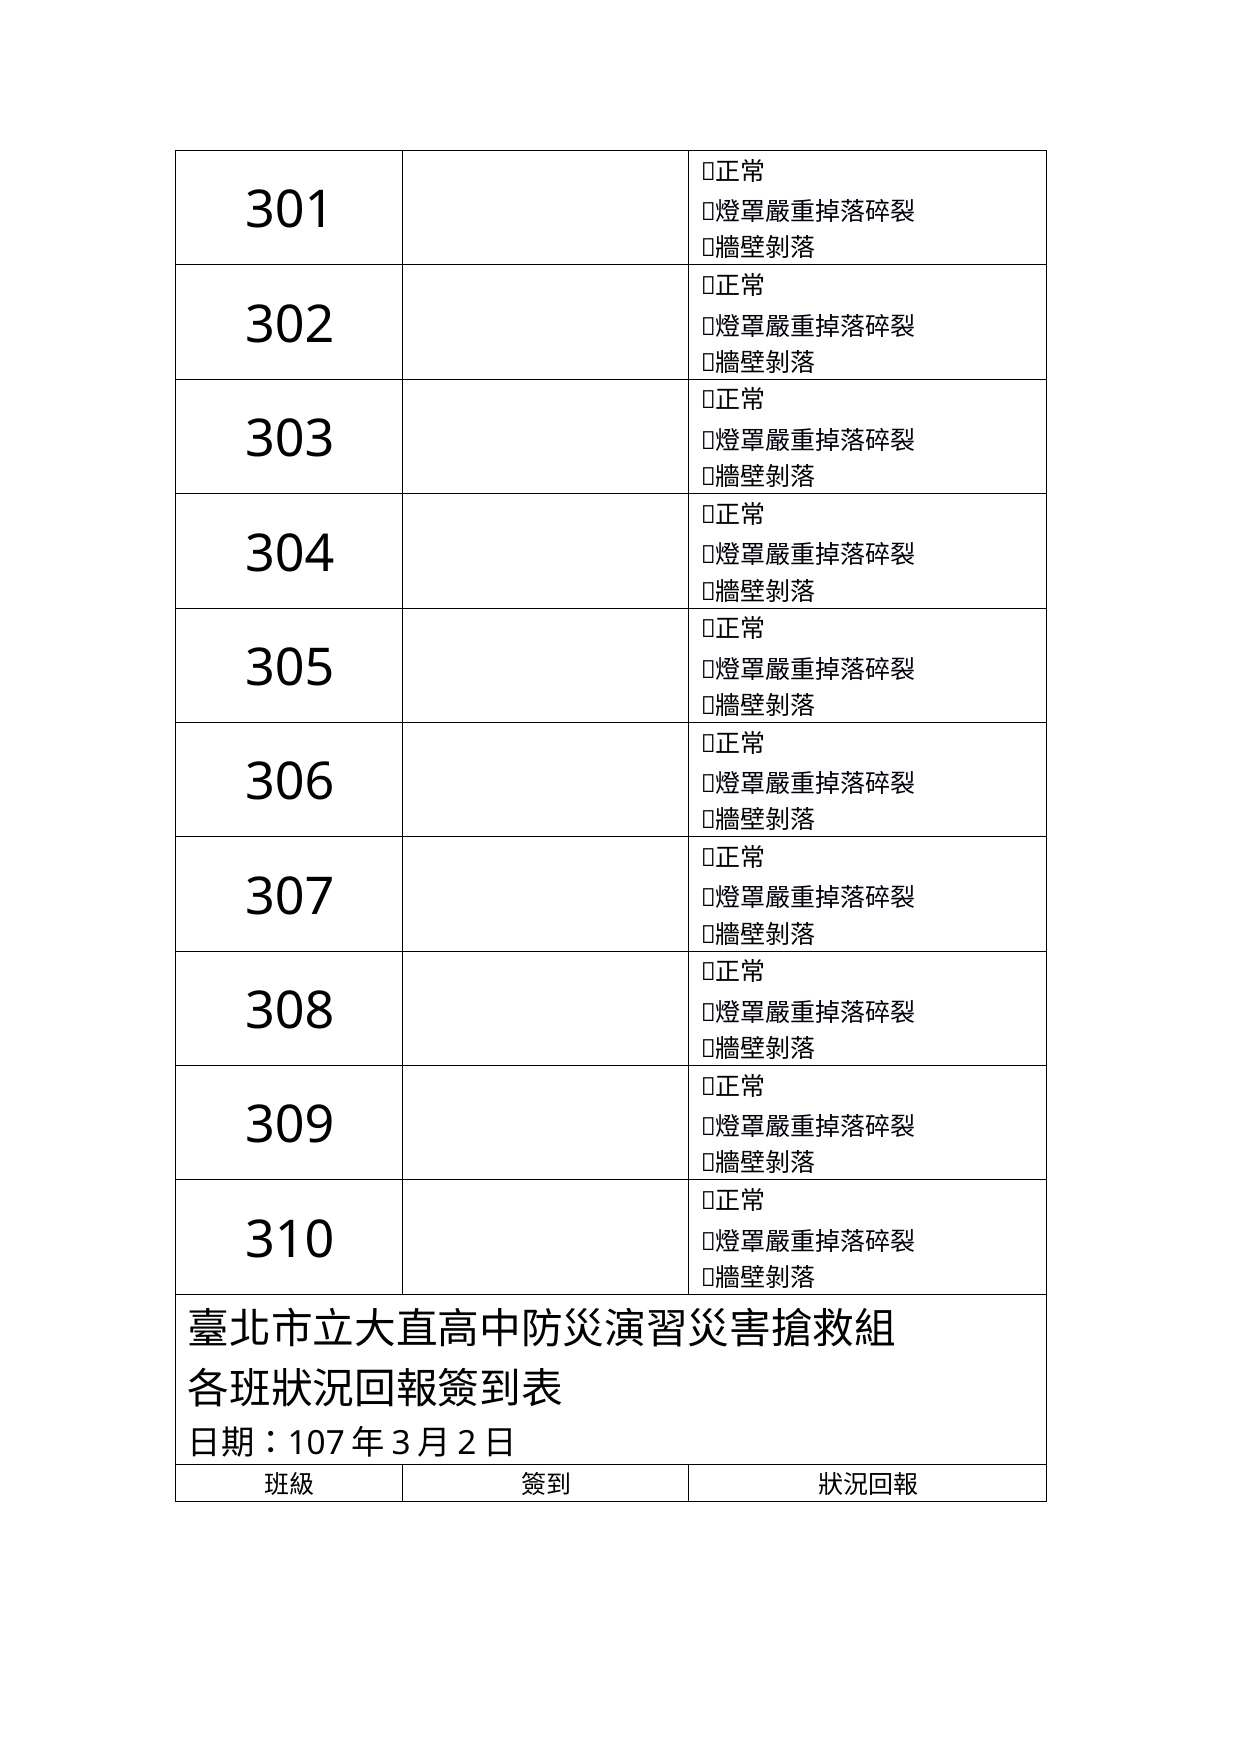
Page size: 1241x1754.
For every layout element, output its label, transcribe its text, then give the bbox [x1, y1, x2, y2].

table_cell 正常 燈罩嚴重掉落碎裂 牆壁剝落 [689, 151, 1046, 264]
table_cell 臺北市立大直高中防災演習災害搶救組 各班狀況回報簽到表 日期：107年3月2日 [176, 1295, 1046, 1464]
table_cell 簽到 [403, 1465, 688, 1501]
table_cell 310 [176, 1180, 402, 1294]
table_cell 正常 燈罩嚴重掉落碎裂 牆壁剝落 [689, 494, 1046, 607]
table_cell 307 [176, 837, 402, 951]
table_cell 306 [176, 723, 402, 836]
table_cell 正常 燈罩嚴重掉落碎裂 牆壁剝落 [689, 265, 1046, 379]
table_cell 308 [176, 952, 402, 1065]
table_cell 正常 燈罩嚴重掉落碎裂 牆壁剝落 [689, 609, 1046, 722]
table_cell 305 [176, 609, 402, 722]
table_cell 正常 燈罩嚴重掉落碎裂 牆壁剝落 [689, 1180, 1046, 1294]
table_cell 正常 燈罩嚴重掉落碎裂 牆壁剝落 [689, 723, 1046, 836]
table_cell [403, 380, 688, 493]
table_cell [403, 609, 688, 722]
table_cell [403, 723, 688, 836]
table_cell 303 [176, 380, 402, 493]
table_cell 309 [176, 1066, 402, 1179]
table_cell 正常 燈罩嚴重掉落碎裂 牆壁剝落 [689, 380, 1046, 493]
table_cell 正常 燈罩嚴重掉落碎裂 牆壁剝落 [689, 1066, 1046, 1179]
table_cell [403, 265, 688, 379]
table_cell [403, 952, 688, 1065]
table_cell 正常 燈罩嚴重掉落碎裂 牆壁剝落 [689, 952, 1046, 1065]
table_cell 302 [176, 265, 402, 379]
table_cell [403, 837, 688, 951]
table_cell 301 [176, 151, 402, 264]
table_cell [403, 494, 688, 607]
table_cell [403, 1180, 688, 1294]
table_cell 班級 [176, 1465, 402, 1501]
table_cell [403, 1066, 688, 1179]
table_cell [403, 151, 688, 264]
table_cell 狀況回報 [689, 1465, 1046, 1501]
table_cell 正常 燈罩嚴重掉落碎裂 牆壁剝落 [689, 837, 1046, 951]
table_cell 304 [176, 494, 402, 607]
